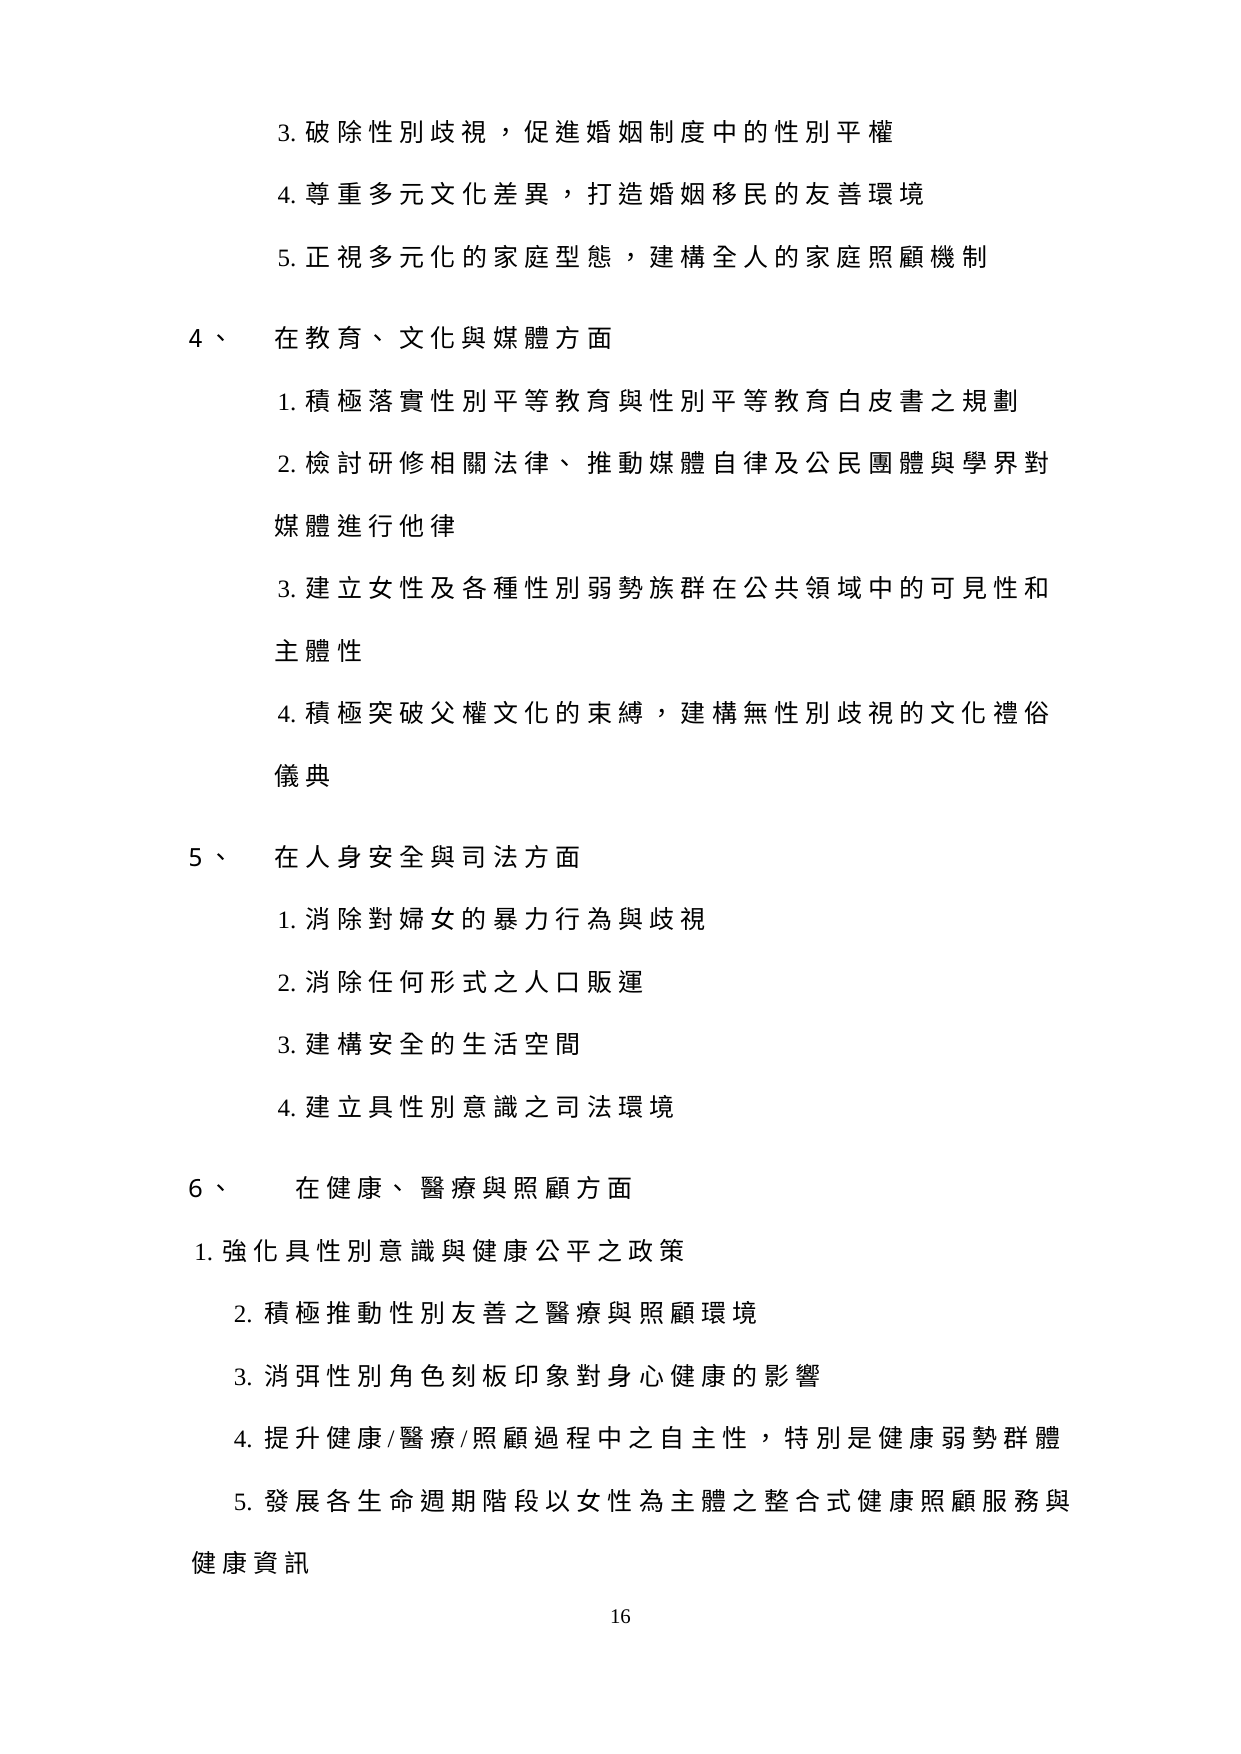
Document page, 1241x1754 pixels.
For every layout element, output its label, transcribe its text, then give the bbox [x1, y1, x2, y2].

list 在教育、文化與媒體方面 1. 積極落實性別平等教育與性別平等教育白皮書之規劃 2. 檢討研修相關法律、推動媒體自律及公民團體與學界對媒體進行他律 3. 建立女性及各種性別弱勢族群在公共領域中的可見性和主體性 4. 積極突破父權文化的束縛，建構無性別歧視的文化禮俗儀典 [188, 295, 1052, 795]
list 在人身安全與司法方面 1. 消除對婦女的暴力行為與歧視 2. 消除任何形式之人口販運 3. 建構安全的生活空間 4. 建立具性別意識之司法環境 [188, 814, 1052, 1126]
text 2. 積極推動性別友善之醫療與照顧環境 [188, 1270, 1088, 1332]
text 3. 消弭性別角色刻板印象對身心健康的影響 4. 提升健康/醫療/照顧過程中之自主性，特別是健康弱勢群體 5. 發展各生命週期階段以女性為主體之整合式健康照顧服務與健康資訊 [188, 1332, 1088, 1582]
list 3. 破除性別歧視，促進婚姻制度中的性別平權 4. 尊重多元文化差異，打造婚姻移民的友善環境 5. 正視多元化的家庭型態，建構全人的家庭照顧機制 [188, 89, 1052, 276]
list 在健康、醫療與照顧方面 1. 強化具性別意識與健康公平之政策 [188, 1145, 1088, 1270]
